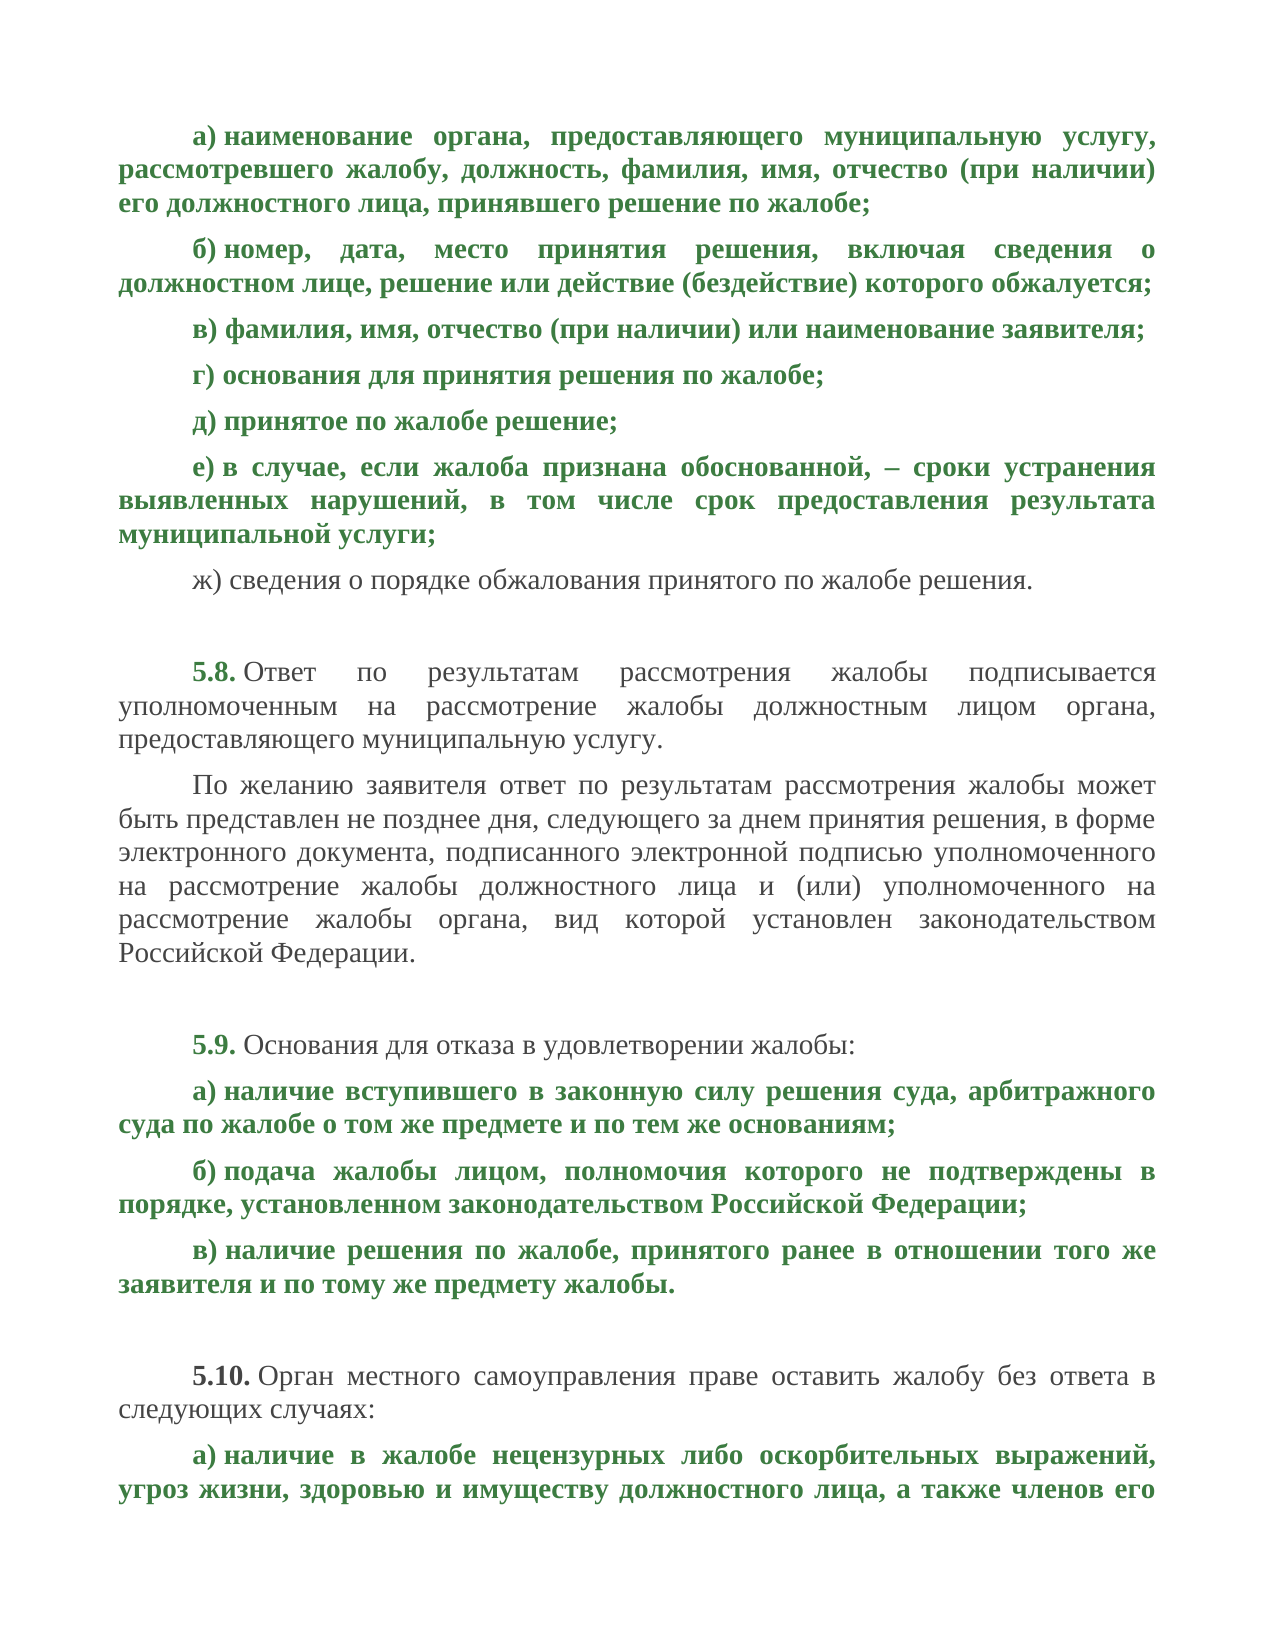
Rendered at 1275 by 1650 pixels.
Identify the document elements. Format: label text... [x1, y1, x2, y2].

text б) номер, дата, место принятия решения, включая сведения о должностном лице, решение или действие (бездействие) которого обжалуется; [118, 231, 1157, 298]
text 5.10. Орган местного самоуправления праве оставить жалобу без ответа в следующих случаях: [118, 1358, 1157, 1425]
text 5.8. Ответ по результатам рассмотрения жалобы подписывается уполномоченным на рассмотрение жалобы должностным лицом органа, предоставляющего муниципальную услугу. [118, 654, 1157, 755]
text в) фамилия, имя, отчество (при наличии) или наименование заявителя; [118, 311, 1157, 344]
text г) основания для принятия решения по жалобе; [118, 357, 1157, 390]
text а) наличие вступившего в законную силу решения суда, арбитражного суда по жалобе о том же предмете и по тем же основаниям; [118, 1073, 1157, 1140]
text б) подача жалобы лицом, полномочия которого не подтверждены в порядке, установленном законодательством Российской Федерации; [118, 1153, 1157, 1220]
text д) принятое по жалобе решение; [118, 403, 1157, 436]
text е) в случае, если жалоба признана обоснованной, – сроки устранения выявленных нарушений, в том числе срок предоставления результата муниципальной услуги; [118, 449, 1157, 549]
text 5.9. Основания для отказа в удовлетворении жалобы: [118, 1027, 1157, 1061]
text в) наличие решения по жалобе, принятого ранее в отношении того же заявителя и по тому же предмету жалобы. [118, 1232, 1157, 1299]
text По желанию заявителя ответ по результатам рассмотрения жалобы может быть представлен не позднее дня, следующего за днем принятия решения, в форме электронного документа, подписанного электронной подписью уполномоченного на рассмотрение жалобы должностного лица и (или) уполномоченного на рассмотрение жалобы органа, вид которой установлен законодательством Российской Федерации. [118, 767, 1157, 968]
text а) наименование органа, предоставляющего муниципальную услугу, рассмотревшего жалобу, должность, фамилия, имя, отчество (при наличии) его должностного лица, принявшего решение по жалобе; [118, 118, 1157, 219]
text ж) сведения о порядке обжалования принятого по жалобе решения. [118, 562, 1157, 596]
text а) наличие в жалобе нецензурных либо оскорбительных выражений, угроз жизни, здоровью и имуществу должностного лица, а также членов его [118, 1437, 1157, 1504]
